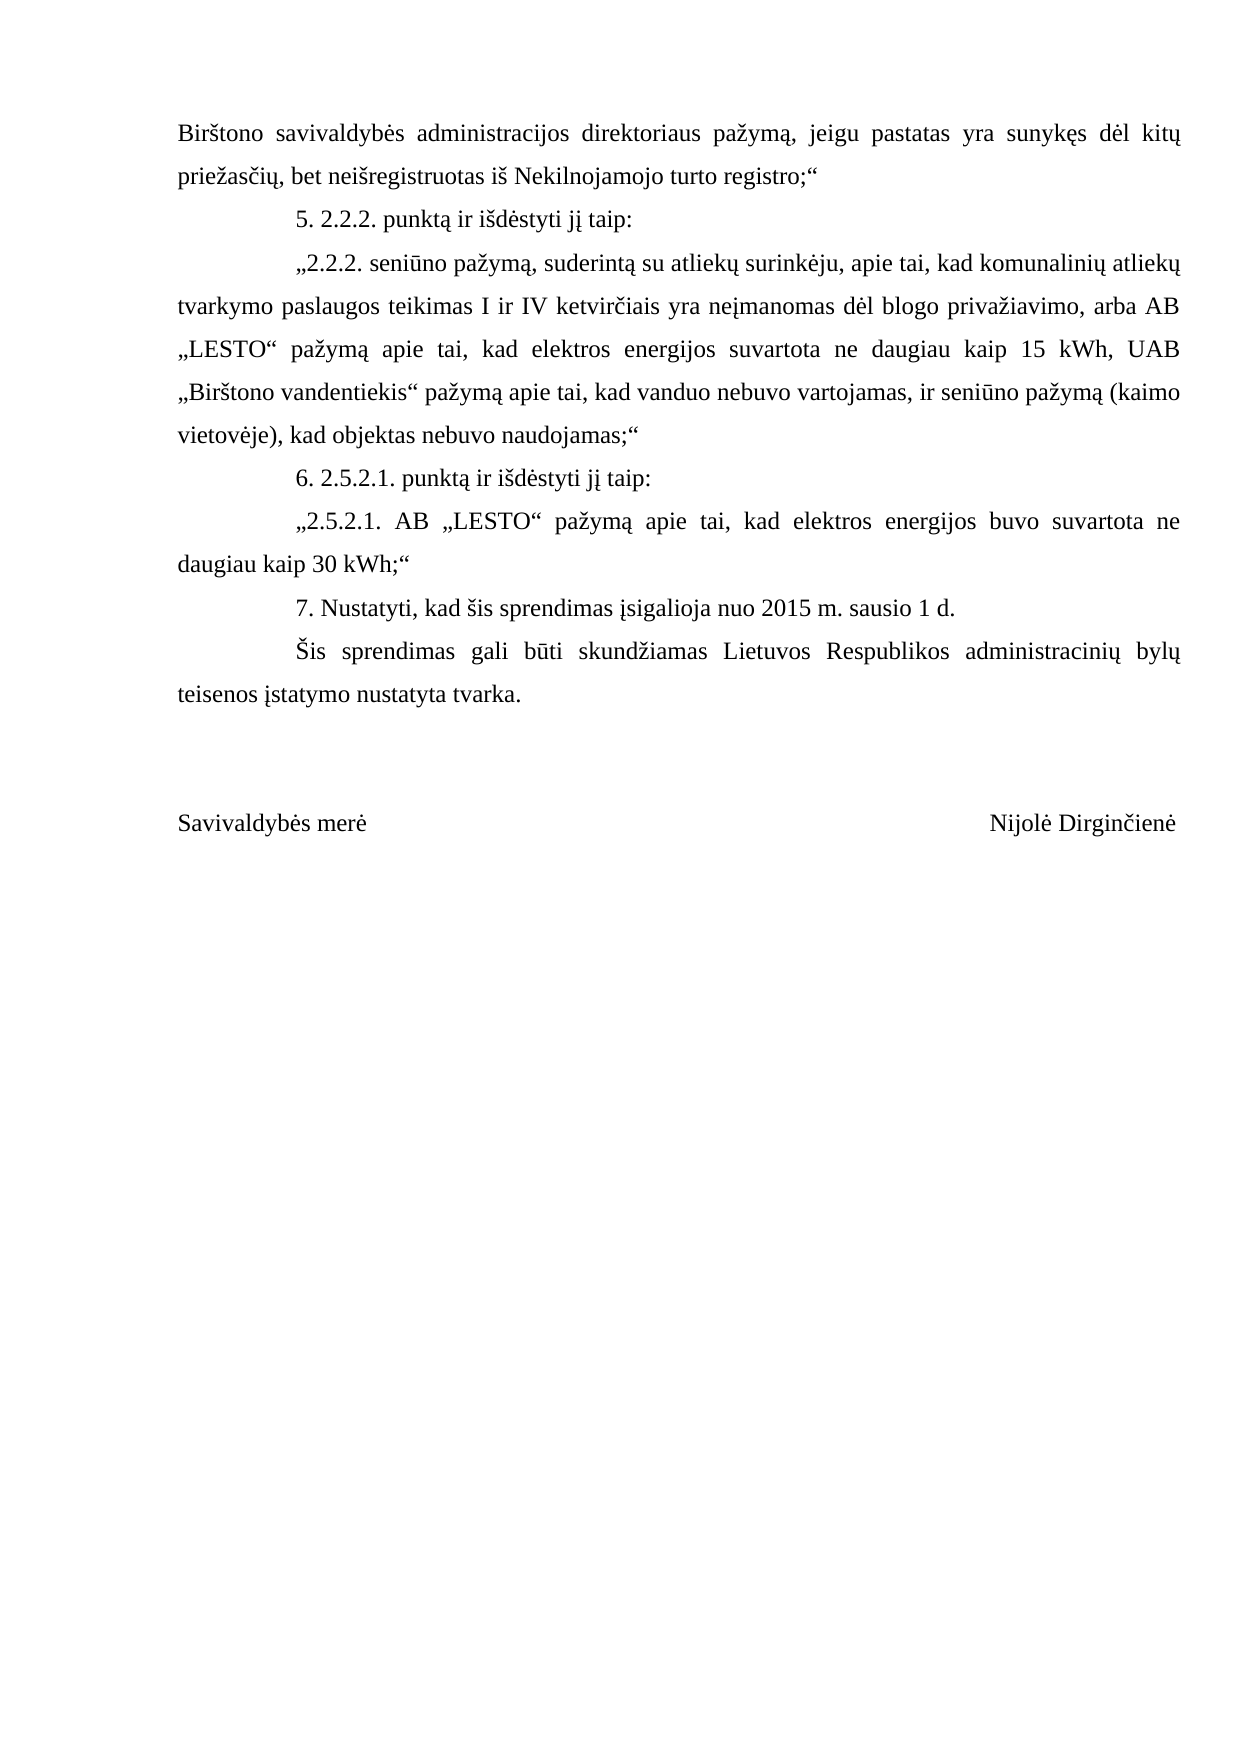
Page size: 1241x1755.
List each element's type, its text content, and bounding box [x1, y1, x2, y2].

text „2.5.2.1. AB „LESTO“ pažymą apie tai, kad elektros energijos buvo suvartota ne daugiau kaip 30 kWh;“ [177, 506, 1181, 578]
text Savivaldybės merė Nijolė Dirginčienė [177, 808, 1181, 837]
text 7. Nustatyti, kad šis sprendimas įsigalioja nuo 2015 m. sausio 1 d. [177, 593, 1181, 621]
text „2.2.2. seniūno pažymą, suderintą su atliekų surinkėju, apie tai, kad komunalinių atliekų tvarkymo paslaugos teikimas I ir IV ketvirčiais yra neįmanomas dėl blogo privažiavimo, arba AB „LESTO“ pažymą apie tai, kad elektros energijos suvartota ne daugiau kaip 15 kWh, UAB „Birštono vandentiekis“ pažymą apie tai, kad vanduo nebuvo vartojamas, ir seniūno pažymą (kaimo vietovėje), kad objektas nebuvo naudojamas;“ [177, 248, 1181, 449]
text Šis sprendimas gali būti skundžiamas Lietuvos Respublikos administracinių bylų teisenos įstatymo nustatyta tvarka. [177, 636, 1181, 708]
text 6. 2.5.2.1. punktą ir išdėstyti jį taip: [220, 463, 1181, 492]
text 5. 2.2.2. punktą ir išdėstyti jį taip: [177, 204, 1181, 233]
text Birštono savivaldybės administracijos direktoriaus pažymą, jeigu pastatas yra sunykęs dėl kitų priežasčių, bet neišregistruotas iš Nekilnojamojo turto registro;“ [177, 118, 1181, 190]
